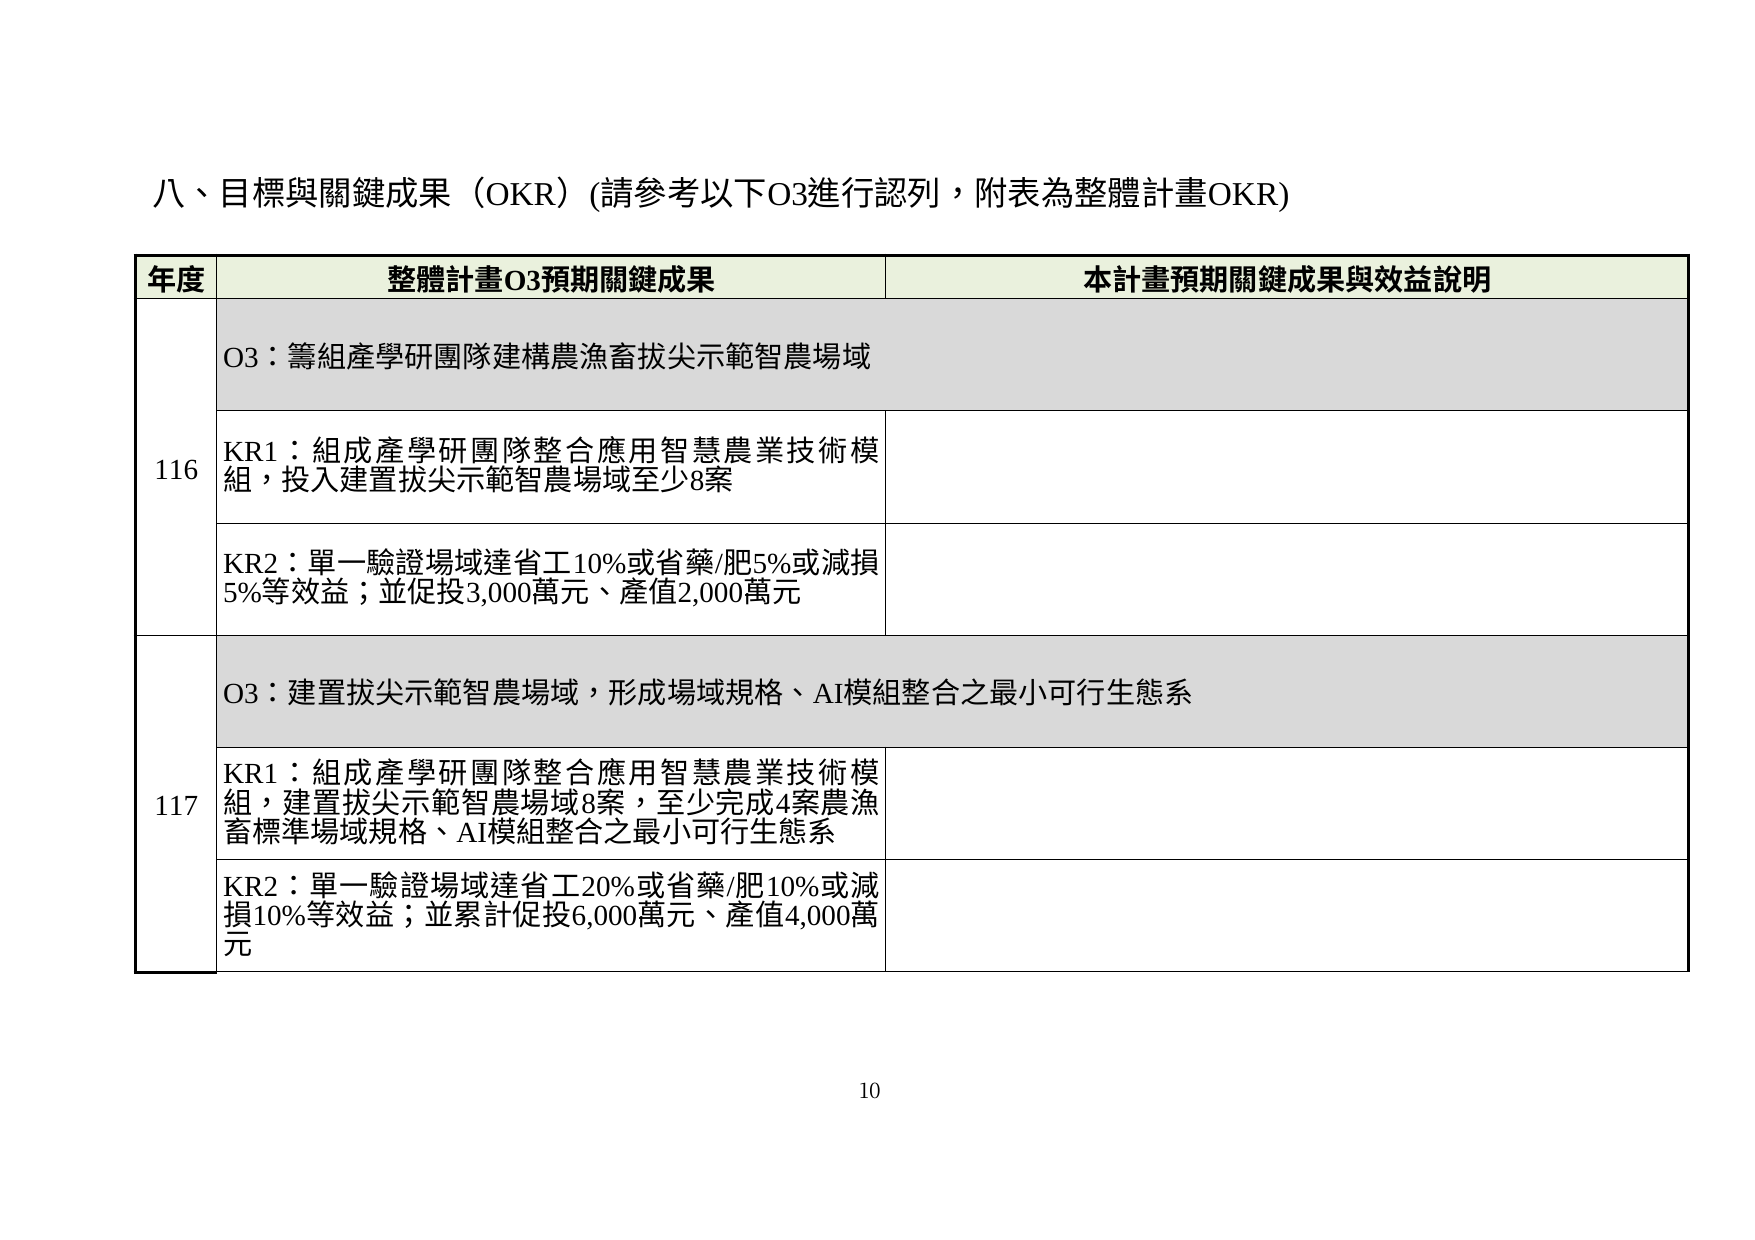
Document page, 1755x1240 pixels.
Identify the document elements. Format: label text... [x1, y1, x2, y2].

table_cell [886, 748, 1687, 859]
table_cell [886, 411, 1687, 522]
table_cell 117 [137, 636, 216, 971]
table_cell O3：籌組產學研團隊建構農漁畜拔尖示範智農場域 [217, 299, 1687, 410]
table_cell KR1：組成產學研團隊整合應用智慧農業技術模組，投入建置拔尖示範智農場域至少8案 [217, 411, 885, 522]
table_cell 116 [137, 299, 216, 634]
table_header 整體計畫O3預期關鍵成果 [217, 257, 885, 298]
table_cell KR1：組成產學研團隊整合應用智慧農業技術模組，建置拔尖示範智農場域8案，至少完成4案農漁畜標準場域規格、AI模組整合之最小可行生態系 [217, 748, 885, 859]
table_cell O3：建置拔尖示範智農場域，形成場域規格、AI模組整合之最小可行生態系 [217, 636, 1687, 747]
table_cell KR2：單一驗證場域達省工20%或省藥/肥10%或減損10%等效益；並累計促投6,000萬元、產值4,000萬元 [217, 860, 885, 971]
text 八、目標與關鍵成果（OKR）(請參考以下O3進行認列，附表為整體計畫OKR) [152, 167, 1654, 215]
table_header 本計畫預期關鍵成果與效益說明 [886, 257, 1687, 298]
table_cell KR2：單一驗證場域達省工10%或省藥/肥5%或減損5%等效益；並促投3,000萬元、產值2,000萬元 [217, 524, 885, 634]
table_header 年度 [137, 257, 216, 298]
table_cell [886, 524, 1687, 634]
table_cell [886, 860, 1687, 971]
